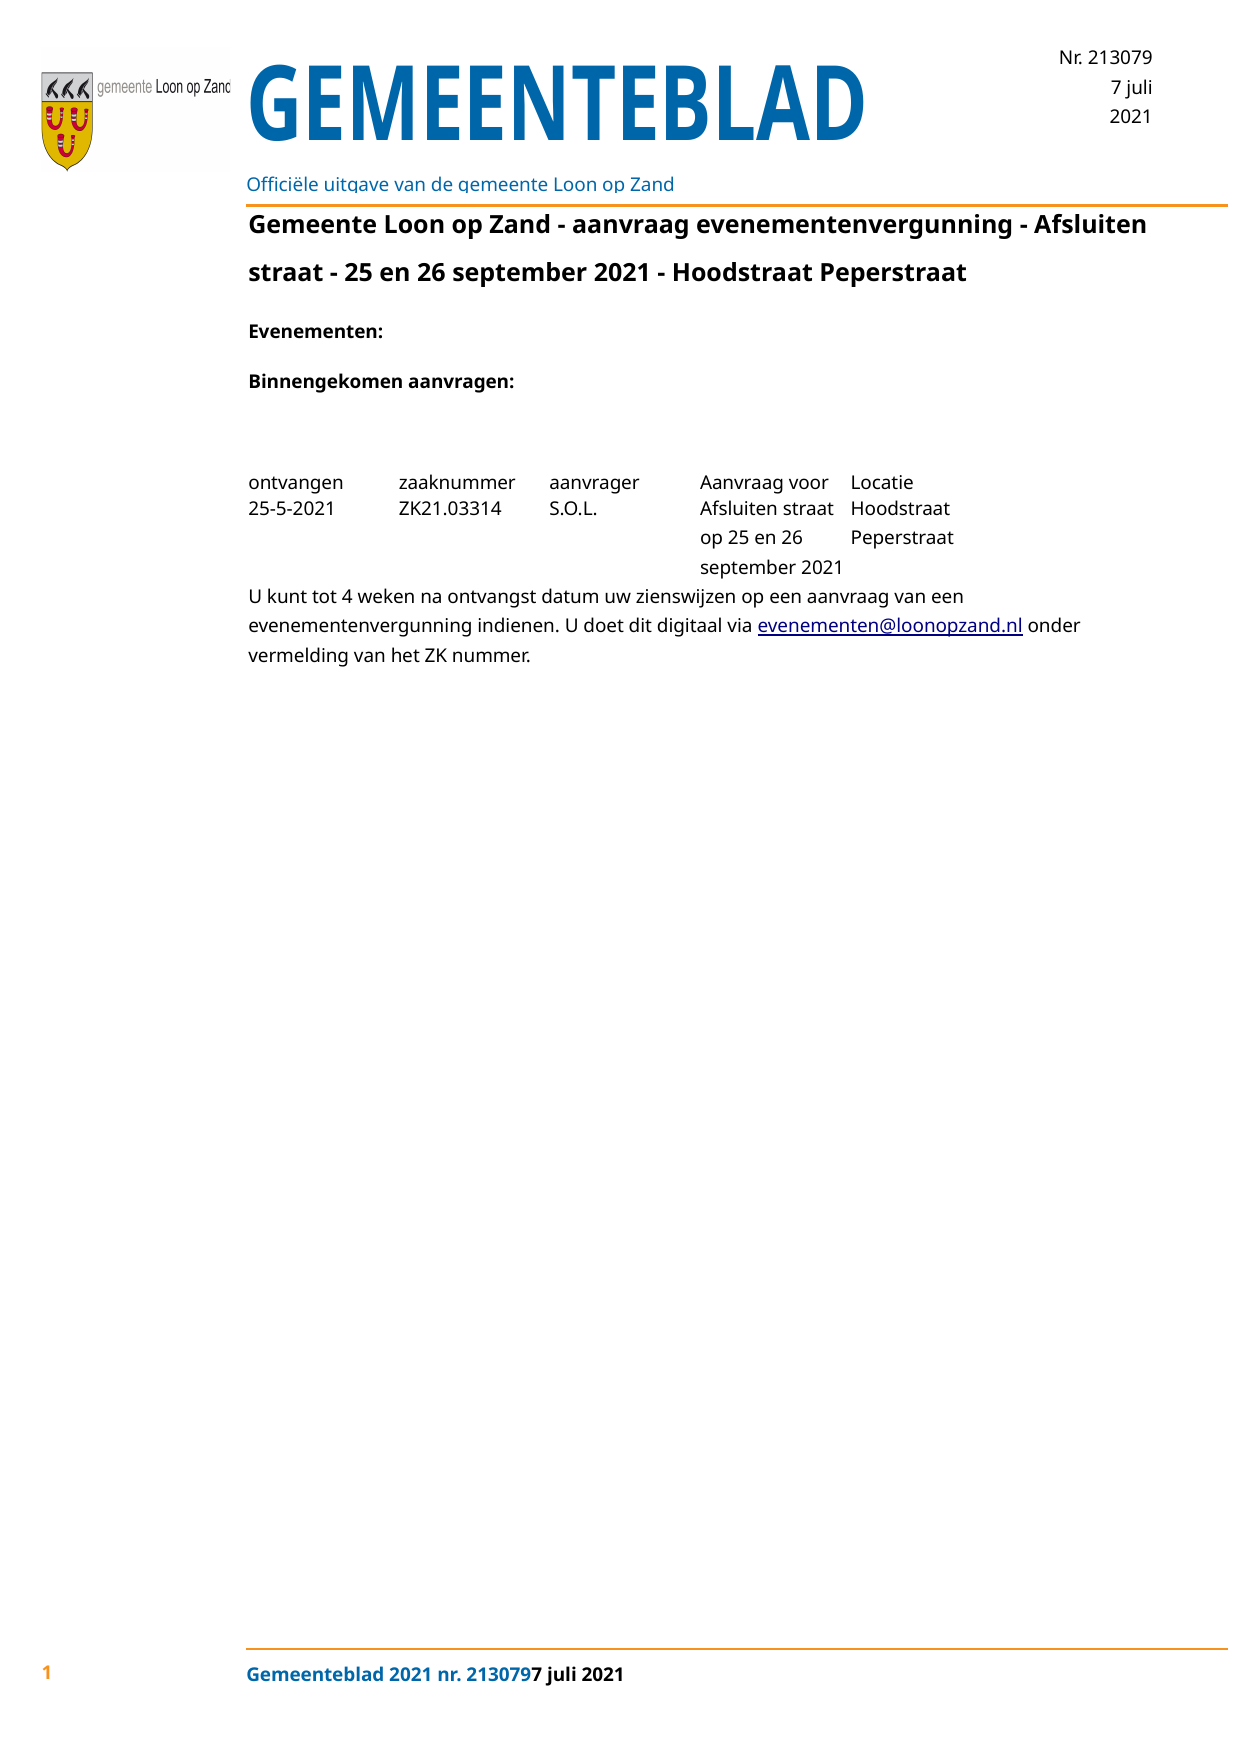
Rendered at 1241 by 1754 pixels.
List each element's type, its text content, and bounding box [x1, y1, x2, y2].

text U kunt tot 4 weken na ontvangst datum uw zienswijzen op een aanvraag van een evenementenvergunning indienen. U doet dit digitaal via evenementen@loonopzand.nl onder vermelding van het ZK nummer. [248, 583, 1152, 668]
table_cell Afsluiten straat op 25 en 26 september 2021 [700, 495, 850, 580]
table_header [1001, 469, 1152, 495]
table_cell [1001, 495, 1152, 580]
text Binnengekomen aanvragen: [248, 368, 1152, 394]
table_header aanvrager [549, 469, 700, 495]
table_cell 25-5-2021 [248, 495, 398, 580]
picture [41, 47, 231, 172]
text Evenementen: [248, 318, 1152, 344]
table_header Locatie [850, 469, 1001, 495]
table_header Aanvraag voor [700, 469, 850, 495]
table_cell S.O.L. [549, 495, 700, 580]
text Gemeente Loon op Zand - aanvraag evenementenvergunning - Afsluiten straat - 25 en 26 september 2021 - Hoodstraat Peperstraat [248, 207, 1152, 288]
table_cell ZK21.03314 [399, 495, 549, 580]
table_cell Hoodstraat Peperstraat [850, 495, 1001, 580]
table_header ontvangen [248, 469, 398, 495]
table_header zaaknummer [399, 469, 549, 495]
